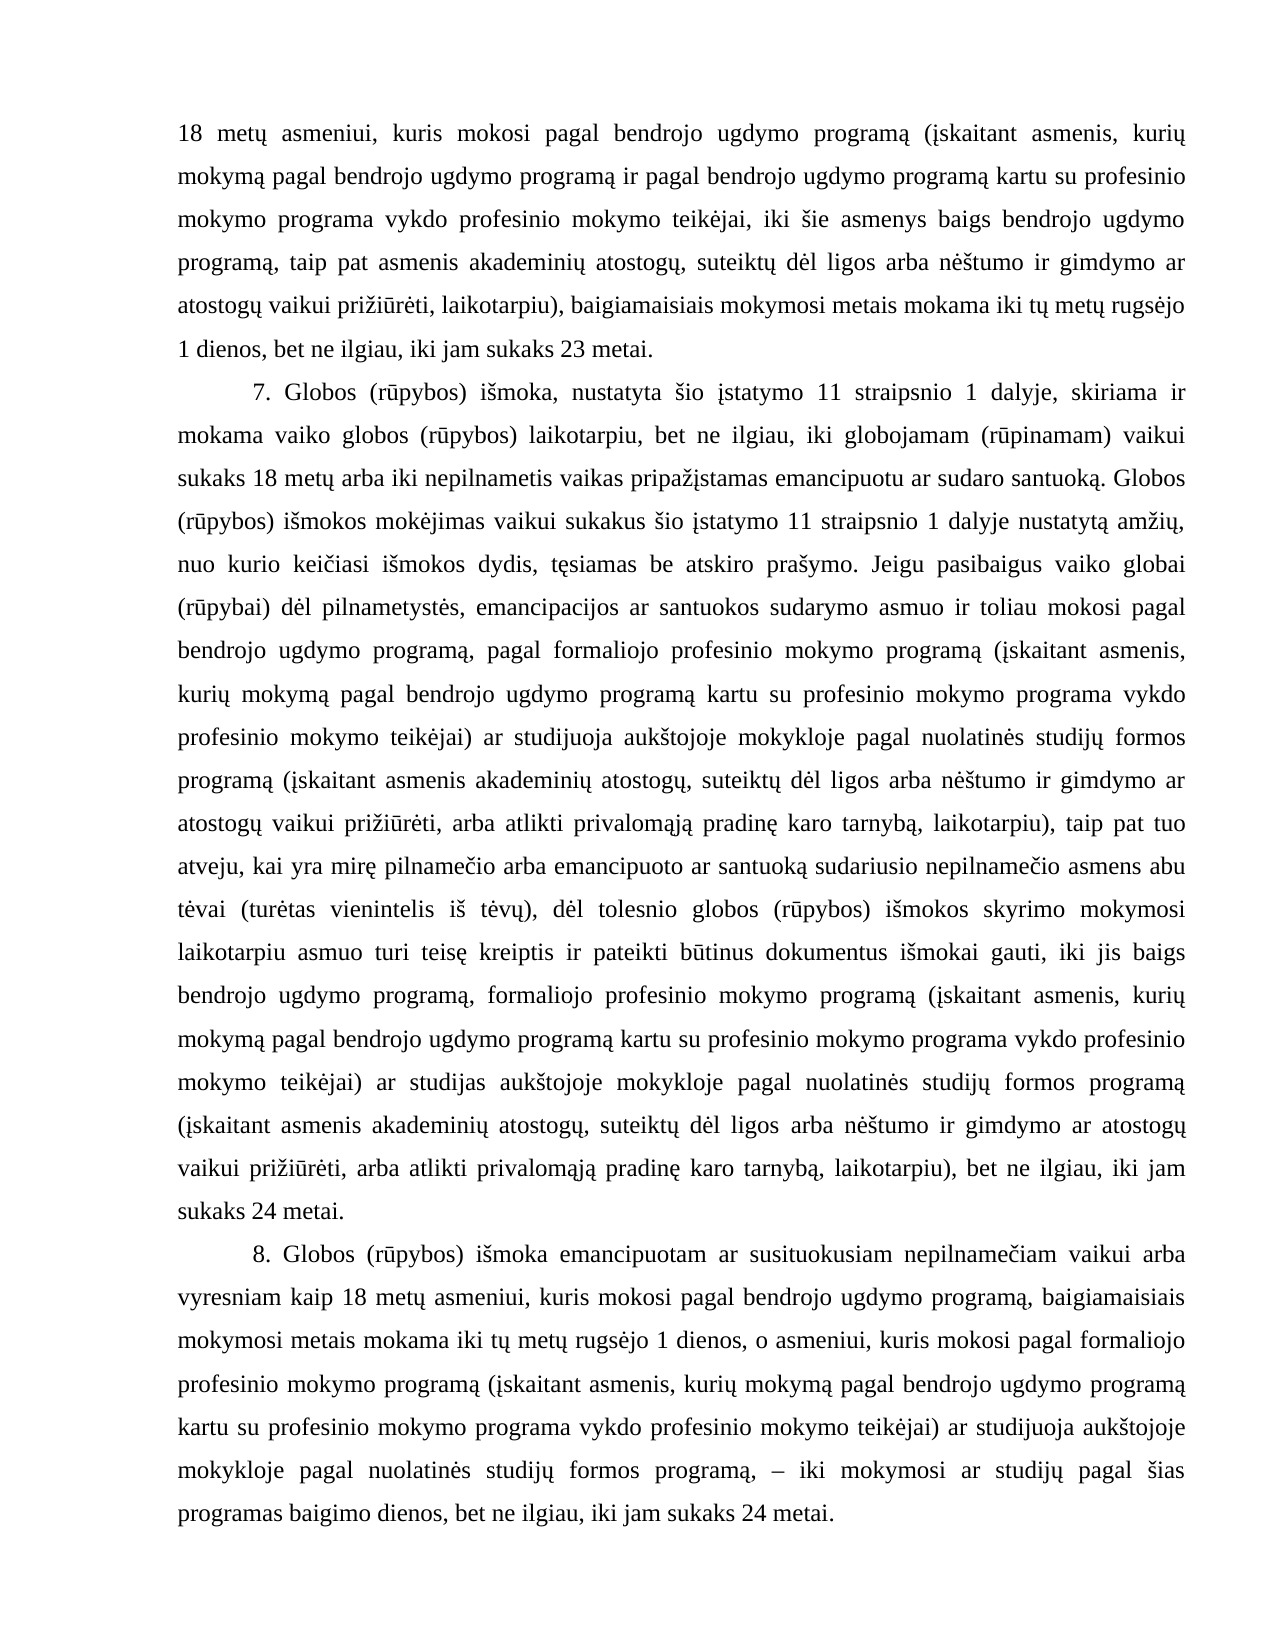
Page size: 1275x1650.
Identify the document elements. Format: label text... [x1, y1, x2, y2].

text 7. Globos (rūpybos) išmoka, nustatyta šio įstatymo 11 straipsnio 1 dalyje, skiriama ir mokama vaiko globos (rūpybos) laikotarpiu, bet ne ilgiau, iki globojamam (rūpinamam) vaikui sukaks 18 metų arba iki nepilnametis vaikas pripažįstamas emancipuotu ar sudaro santuoką. Globos (rūpybos) išmokos mokėjimas vaikui sukakus šio įstatymo 11 straipsnio 1 dalyje nustatytą amžių, nuo kurio keičiasi išmokos dydis, tęsiamas be atskiro prašymo. Jeigu pasibaigus vaiko globai (rūpybai) dėl pilnametystės, emancipacijos ar santuokos sudarymo asmuo ir toliau mokosi pagal bendrojo ugdymo programą, pagal formaliojo profesinio mokymo programą (įskaitant asmenis, kurių mokymą pagal bendrojo ugdymo programą kartu su profesinio mokymo programa vykdo profesinio mokymo teikėjai) ar studijuoja aukštojoje mokykloje pagal nuolatinės studijų formos programą (įskaitant asmenis akademinių atostogų, suteiktų dėl ligos arba nėštumo ir gimdymo ar atostogų vaikui prižiūrėti, arba atlikti privalomąją pradinę karo tarnybą, laikotarpiu), taip pat tuo atveju, kai yra mirę pilnamečio arba emancipuoto ar santuoką sudariusio nepilnamečio asmens abu tėvai (turėtas vienintelis iš tėvų), dėl tolesnio globos (rūpybos) išmokos skyrimo mokymosi laikotarpiu asmuo turi teisę kreiptis ir pateikti būtinus dokumentus išmokai gauti, iki jis baigs bendrojo ugdymo programą, formaliojo profesinio mokymo programą (įskaitant asmenis, kurių mokymą pagal bendrojo ugdymo programą kartu su profesinio mokymo programa vykdo profesinio mokymo teikėjai) ar studijas aukštojoje mokykloje pagal nuolatinės studijų formos programą (įskaitant asmenis akademinių atostogų, suteiktų dėl ligos arba nėštumo ir gimdymo ar atostogų vaikui prižiūrėti, arba atlikti privalomąją pradinę karo tarnybą, laikotarpiu), bet ne ilgiau, iki jam sukaks 24 metai. [177, 377, 1186, 1225]
text 18 metų asmeniui, kuris mokosi pagal bendrojo ugdymo programą (įskaitant asmenis, kurių mokymą pagal bendrojo ugdymo programą ir pagal bendrojo ugdymo programą kartu su profesinio mokymo programa vykdo profesinio mokymo teikėjai, iki šie asmenys baigs bendrojo ugdymo programą, taip pat asmenis akademinių atostogų, suteiktų dėl ligos arba nėštumo ir gimdymo ar atostogų vaikui prižiūrėti, laikotarpiu), baigiamaisiais mokymosi metais mokama iki tų metų rugsėjo 1 dienos, bet ne ilgiau, iki jam sukaks 23 metai. [177, 118, 1186, 362]
text 8. Globos (rūpybos) išmoka emancipuotam ar susituokusiam nepilnamečiam vaikui arba vyresniam kaip 18 metų asmeniui, kuris mokosi pagal bendrojo ugdymo programą, baigiamaisiais mokymosi metais mokama iki tų metų rugsėjo 1 dienos, o asmeniui, kuris mokosi pagal formaliojo profesinio mokymo programą (įskaitant asmenis, kurių mokymą pagal bendrojo ugdymo programą kartu su profesinio mokymo programa vykdo profesinio mokymo teikėjai) ar studijuoja aukštojoje mokykloje pagal nuolatinės studijų formos programą, – iki mokymosi ar studijų pagal šias programas baigimo dienos, bet ne ilgiau, iki jam sukaks 24 metai. [177, 1239, 1186, 1527]
